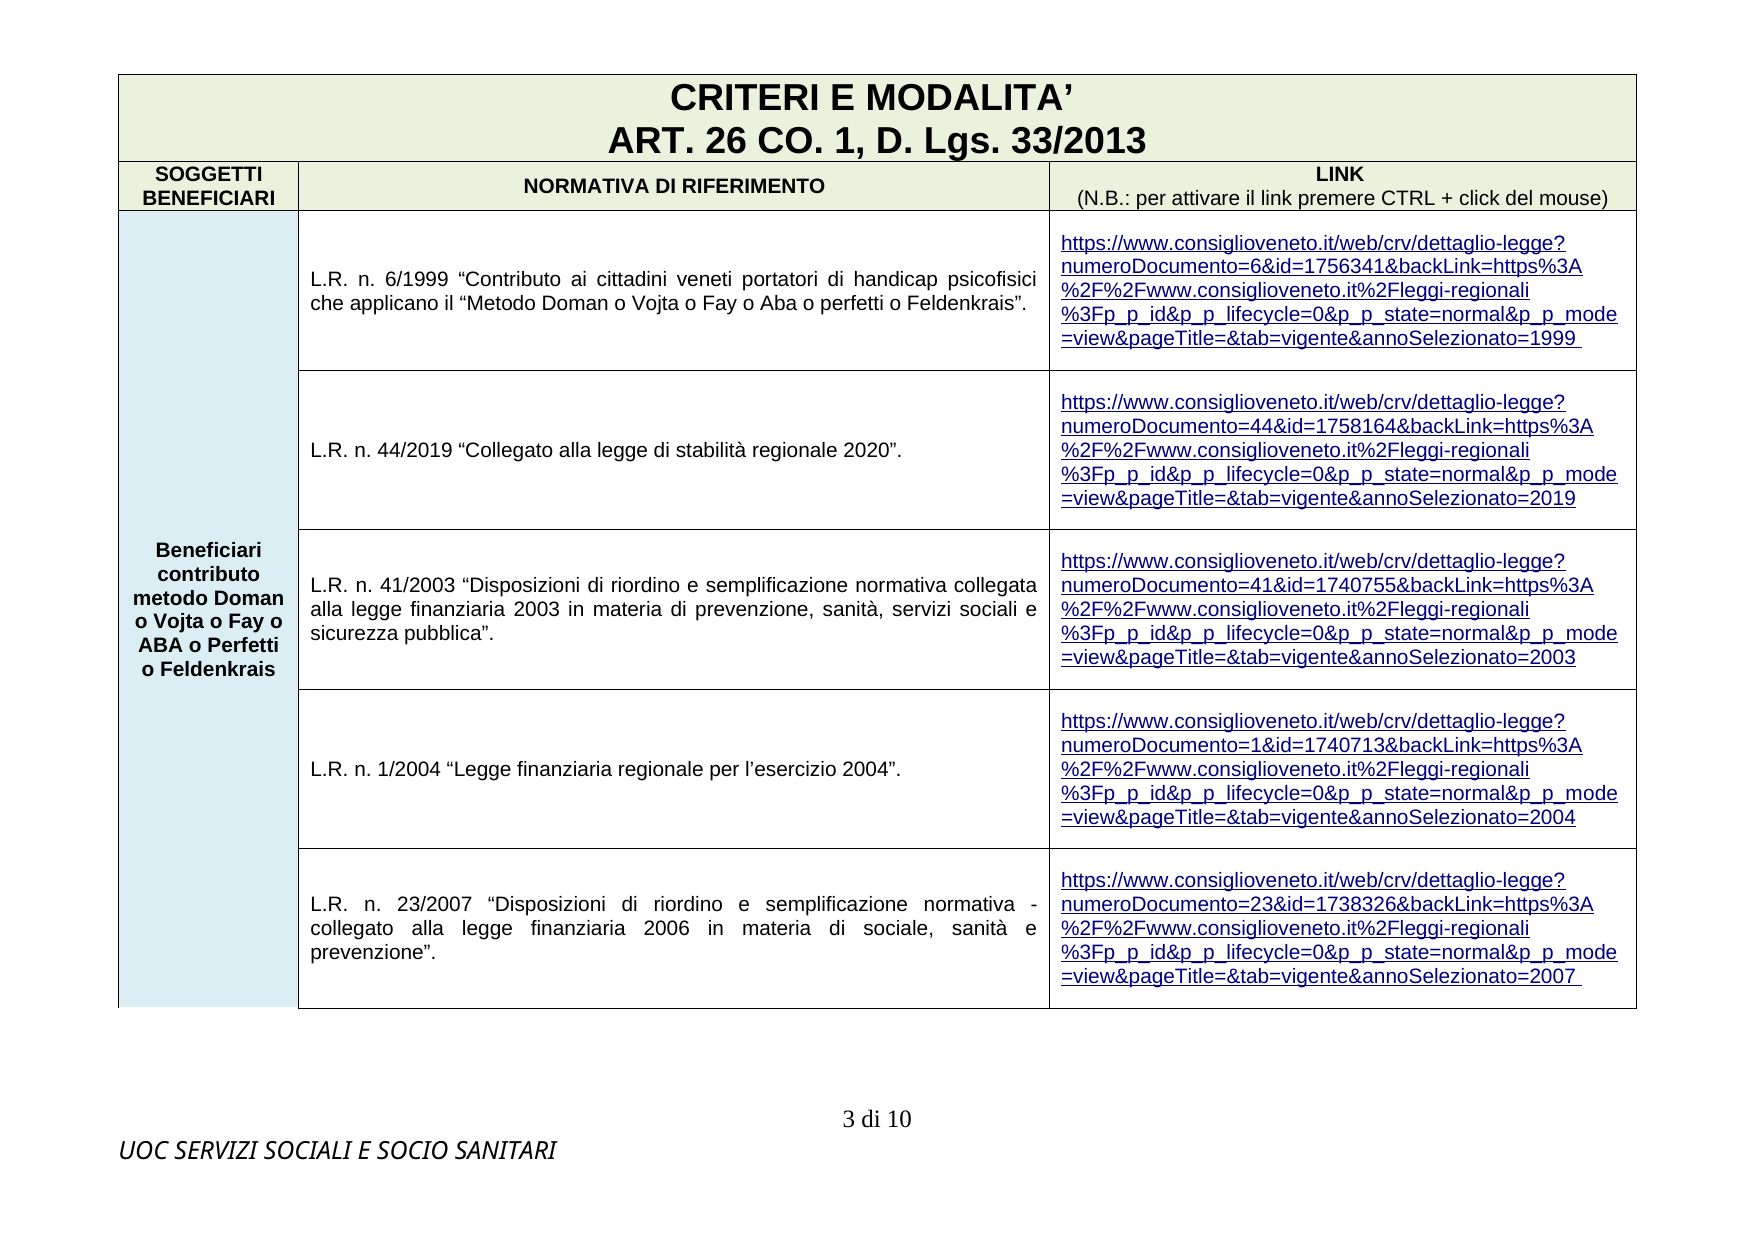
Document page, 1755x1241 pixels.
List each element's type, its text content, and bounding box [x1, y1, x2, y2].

table_cell L.R. n. 44/2019 “Collegato alla legge di stabilità regionale 2020”. [299, 371, 1049, 529]
table_cell https://www.consiglioveneto.it/web/crv/dettaglio-legge?numeroDocumento=41&id=1740755&backLink=https%3A%2F%2Fwww.consiglioveneto.it%2Fleggi-regionali%3Fp_p_id&p_p_lifecycle=0&p_p_state=normal&p_p_mode=view&pageTitle=&tab=vigente&annoSelezionato=2003 [1050, 530, 1636, 688]
table_cell L.R. n. 23/2007 “Disposizioni di riordino e semplificazione normativa - collegato alla legge finanziaria 2006 in materia di sociale, sanità e prevenzione”. [299, 849, 1049, 1007]
table_cell https://www.consiglioveneto.it/web/crv/dettaglio-legge?numeroDocumento=1&id=1740713&backLink=https%3A%2F%2Fwww.consiglioveneto.it%2Fleggi-regionali%3Fp_p_id&p_p_lifecycle=0&p_p_state=normal&p_p_mode=view&pageTitle=&tab=vigente&annoSelezionato=2004 [1050, 690, 1636, 848]
table_header CRITERI E MODALITA’ ART. 26 CO. 1, D. Lgs. 33/2013 [119, 75, 1636, 161]
table_cell L.R. n. 6/1999 “Contributo ai cittadini veneti portatori di handicap psicofisici che applicano il “Metodo Doman o Vojta o Fay o Aba o perfetti o Feldenkrais”. [299, 211, 1049, 369]
table_cell L.R. n. 1/2004 “Legge finanziaria regionale per l’esercizio 2004”. [299, 690, 1049, 848]
table_cell SOGGETTI BENEFICIARI [119, 162, 298, 210]
table_cell https://www.consiglioveneto.it/web/crv/dettaglio-legge?numeroDocumento=6&id=1756341&backLink=https%3A%2F%2Fwww.consiglioveneto.it%2Fleggi-regionali%3Fp_p_id&p_p_lifecycle=0&p_p_state=normal&p_p_mode=view&pageTitle=&tab=vigente&annoSelezionato=1999 [1050, 211, 1636, 369]
table_cell LINK (N.B.: per attivare il link premere CTRL + click del mouse) [1050, 162, 1636, 210]
table_cell https://www.consiglioveneto.it/web/crv/dettaglio-legge?numeroDocumento=44&id=1758164&backLink=https%3A%2F%2Fwww.consiglioveneto.it%2Fleggi-regionali%3Fp_p_id&p_p_lifecycle=0&p_p_state=normal&p_p_mode=view&pageTitle=&tab=vigente&annoSelezionato=2019 [1050, 371, 1636, 529]
table_cell L.R. n. 41/2003 “Disposizioni di riordino e semplificazione normativa collegata alla legge finanziaria 2003 in materia di prevenzione, sanità, servizi sociali e sicurezza pubblica”. [299, 530, 1049, 688]
table_cell Beneficiari contributo metodo Doman o Vojta o Fay o ABA o Perfetti o Feldenkrais [119, 211, 298, 1007]
table_cell NORMATIVA DI RIFERIMENTO [299, 162, 1049, 210]
table_cell https://www.consiglioveneto.it/web/crv/dettaglio-legge?numeroDocumento=23&id=1738326&backLink=https%3A%2F%2Fwww.consiglioveneto.it%2Fleggi-regionali%3Fp_p_id&p_p_lifecycle=0&p_p_state=normal&p_p_mode=view&pageTitle=&tab=vigente&annoSelezionato=2007 [1050, 849, 1636, 1007]
